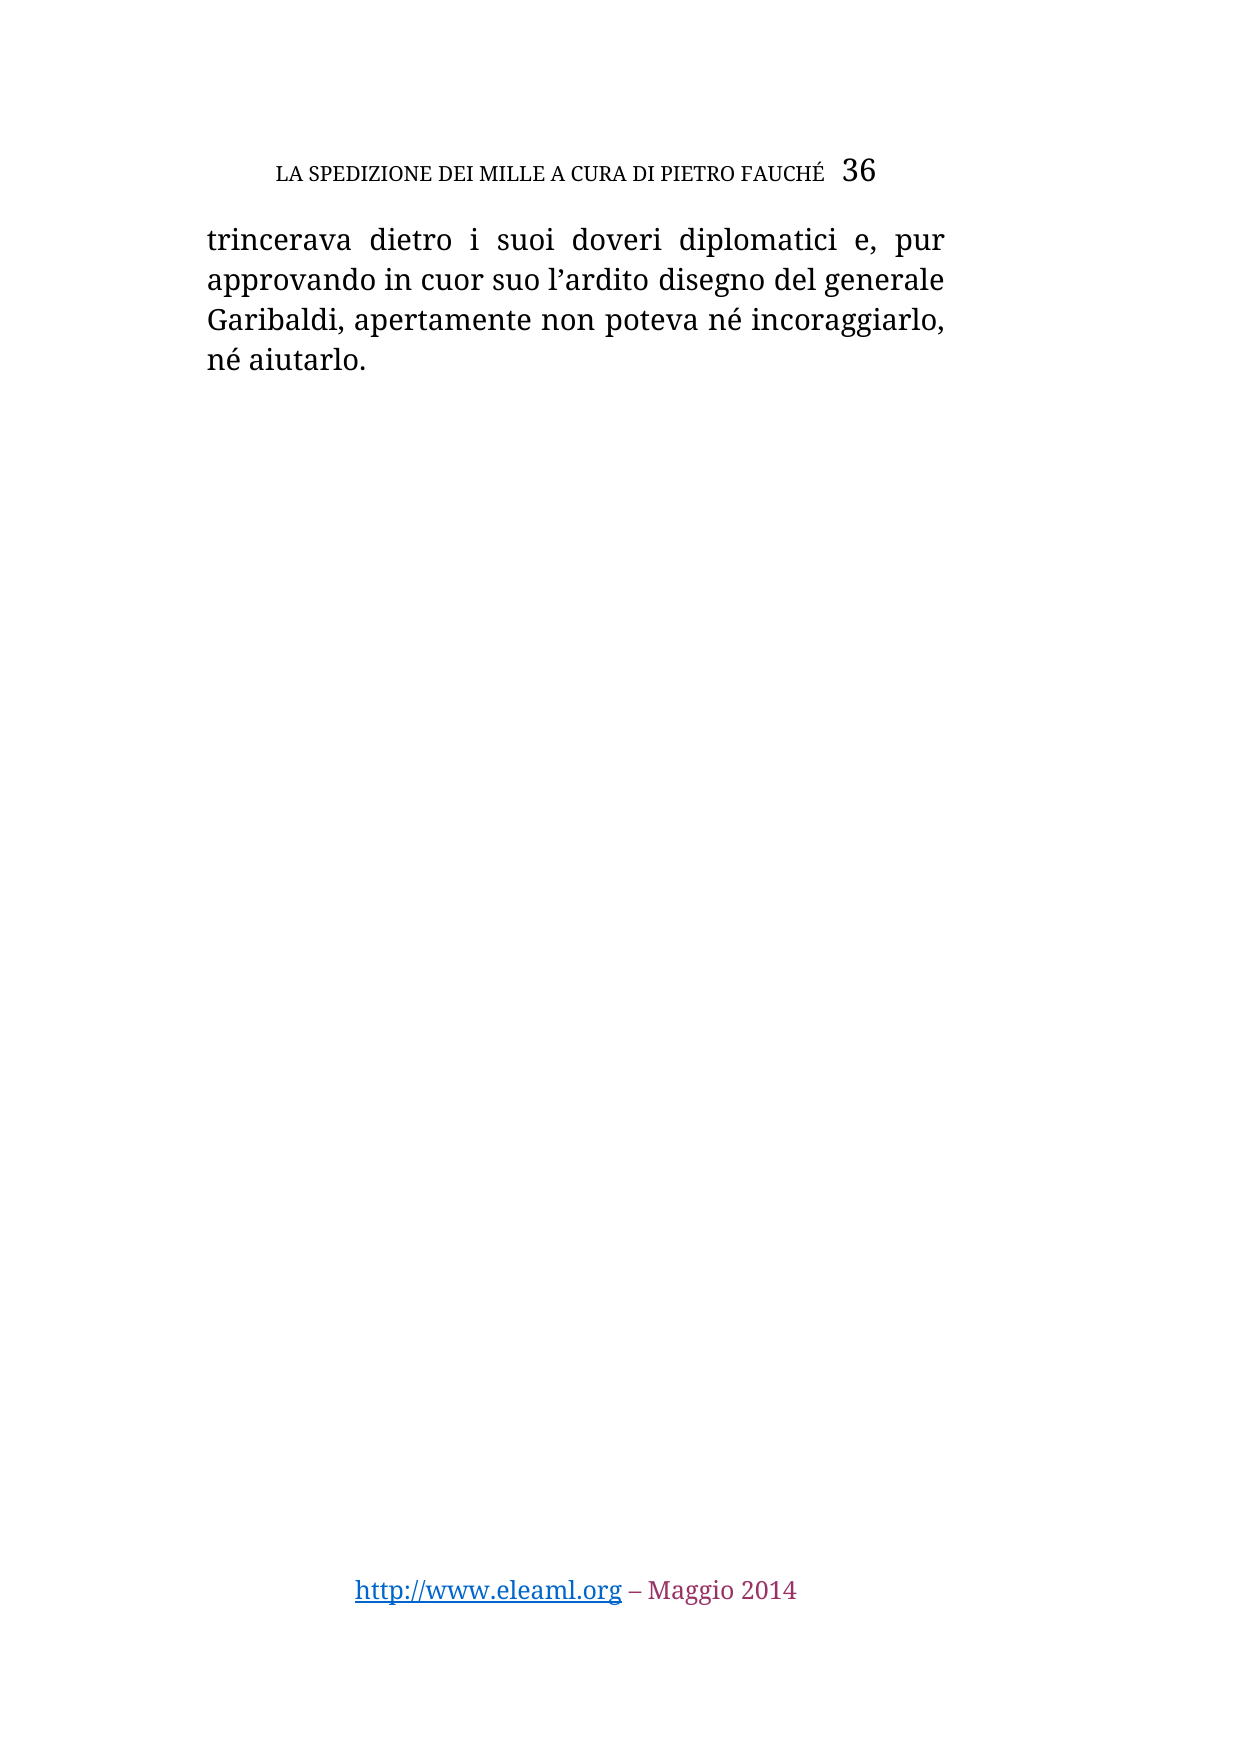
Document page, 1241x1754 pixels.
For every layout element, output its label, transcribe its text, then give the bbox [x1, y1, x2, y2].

text trincerava dietro i suoi doveri diplomatici e, pur approvando in cuor suo l’ardito disegno del generale Garibaldi, apertamente non poteva né incoraggiarlo, né aiutarlo. [207, 220, 945, 378]
